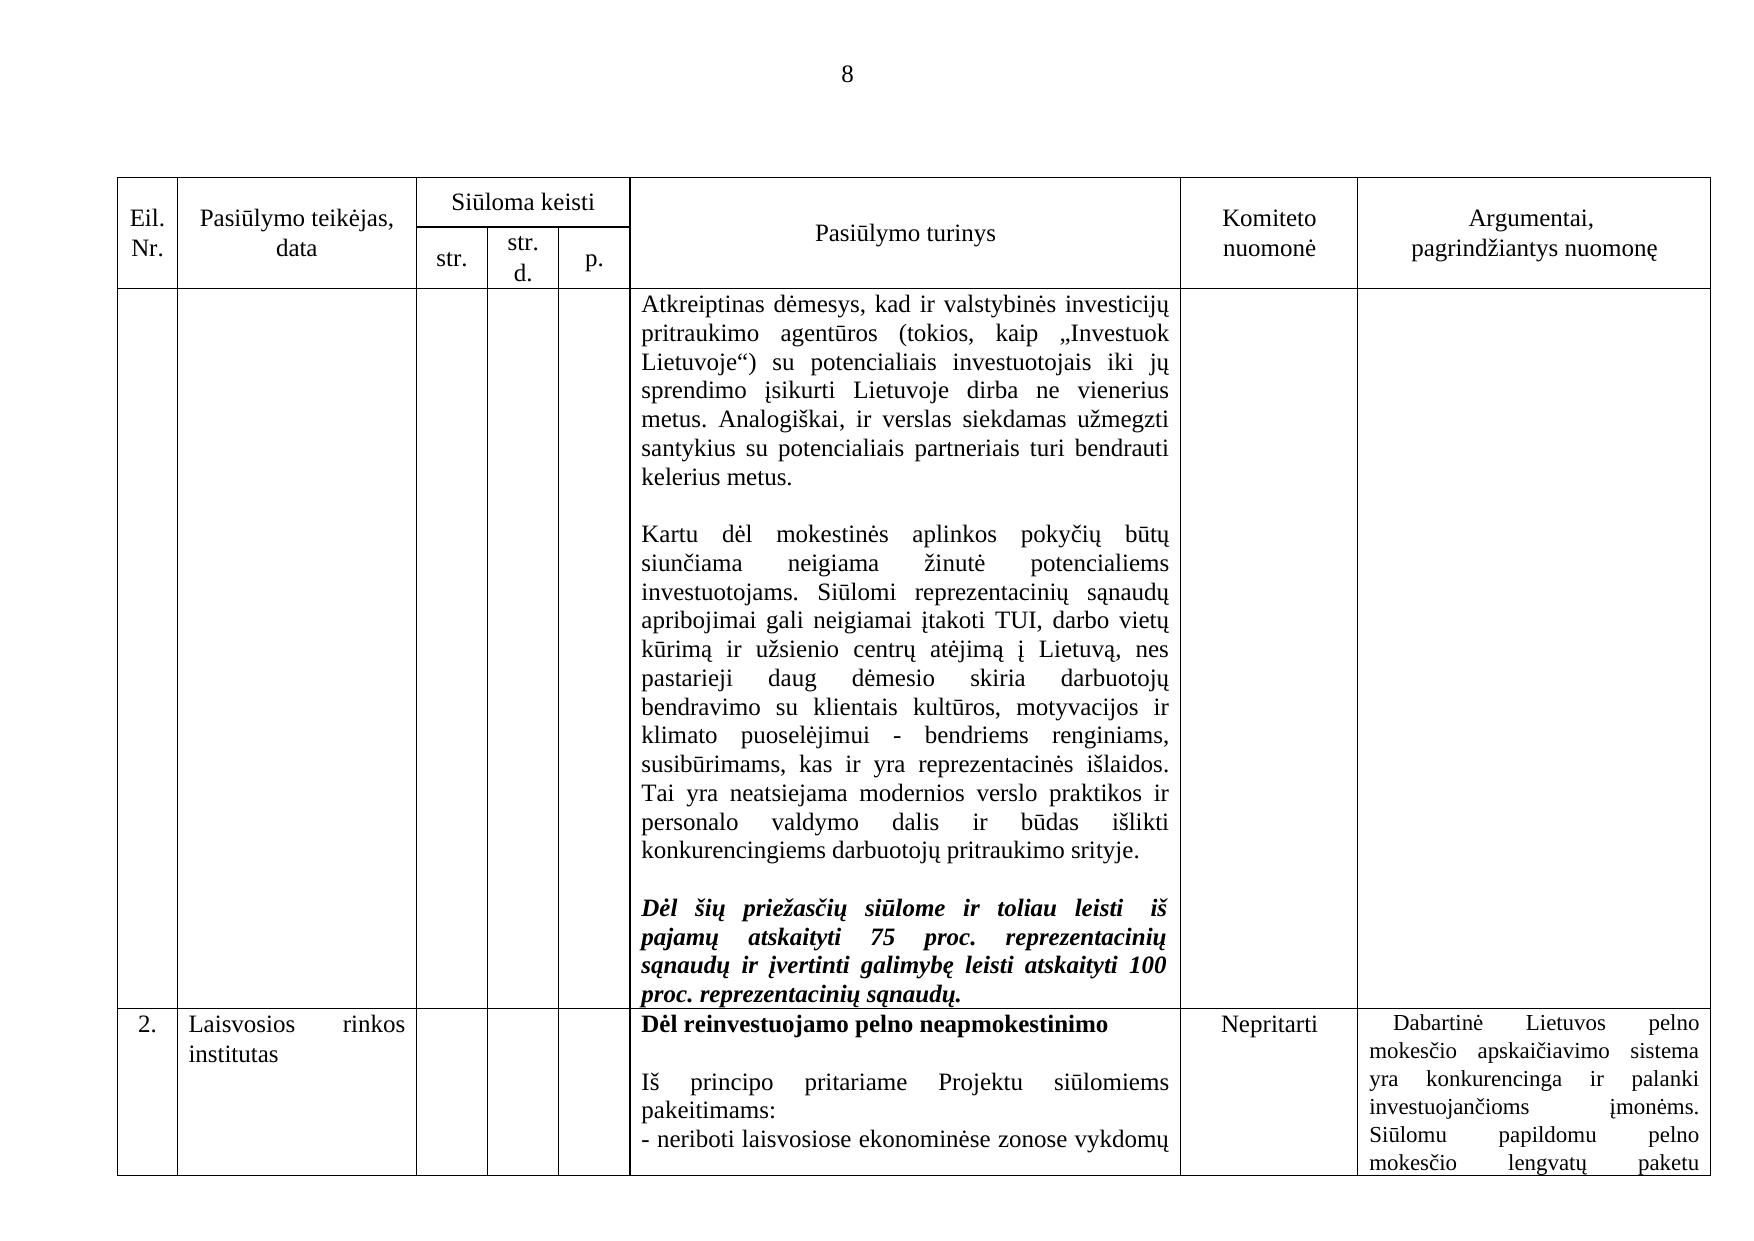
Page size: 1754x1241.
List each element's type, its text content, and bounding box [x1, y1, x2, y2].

table_header Pasiūlymo teikėjas, data [178, 178, 416, 288]
table_cell Atkreiptinas dėmesys, kad ir valstybinės investicijų pritraukimo agentūros (tokios, kaip „Investuok Lietuvoje“) su potencialiais investuotojais iki jų sprendimo įsikurti Lietuvoje dirba ne vienerius metus. Analogiškai, ir verslas siekdamas užmegzti santykius su potencialiais partneriais turi bendrauti kelerius metus. Kartu dėl mokestinės aplinkos pokyčių būtų siunčiama neigiama žinutė potencialiems investuotojams. Siūlomi reprezentacinių sąnaudų apribojimai gali neigiamai įtakoti TUI, darbo vietų kūrimą ir užsienio centrų atėjimą į Lietuvą, nes pastarieji daug dėmesio skiria darbuotojų bendravimo su klientais kultūros, motyvacijos ir klimato puoselėjimui - bendriems renginiams, susibūrimams, kas ir yra reprezentacinės išlaidos. Tai yra neatsiejama modernios verslo praktikos ir personalo valdymo dalis ir būdas išlikti konkurencingiems darbuotojų pritraukimo srityje. Dėl šių priežasčių siūlome ir toliau leisti iš pajamų atskaityti 75 proc. reprezentacinių sąnaudų ir įvertinti galimybę leisti atskaityti 100 proc. reprezentacinių sąnaudų. [631, 289, 1180, 1008]
table_cell Laisvosios rinkos institutas [178, 1009, 416, 1175]
table_header Argumentai, pagrindžiantys nuomonę [1358, 178, 1710, 288]
table_cell [417, 1009, 487, 1175]
table_header Eil. Nr. [118, 178, 177, 288]
table_header Pasiūlymo turinys [631, 178, 1180, 288]
table_cell Nepritarti [1181, 1009, 1357, 1175]
table_header Komiteto nuomonė [1181, 178, 1357, 288]
table_cell 2. [118, 1009, 177, 1175]
table_cell [1358, 289, 1710, 1008]
table_cell str. [417, 228, 487, 288]
table_cell Dėl reinvestuojamo pelno neapmokestinimo Iš principo pritariame Projektu siūlomiems pakeitimams: - neriboti laisvosiose ekonominėse zonose vykdomų [631, 1009, 1180, 1175]
table_header Siūloma keisti [417, 178, 629, 226]
table_cell [488, 1009, 558, 1175]
table_cell [559, 1009, 629, 1175]
table_cell [178, 289, 416, 1008]
table_cell Dabartinė Lietuvos pelno mokesčio apskaičiavimo sistema yra konkurencinga ir palanki investuojančioms įmonėms. Siūlomu papildomu pelno mokesčio lengvatų paketu [1358, 1009, 1710, 1175]
table_cell p. [559, 228, 629, 288]
table_cell [488, 289, 558, 1008]
table_cell [559, 289, 629, 1008]
table_cell [417, 289, 487, 1008]
table_cell [1181, 289, 1357, 1008]
table_cell str. d. [488, 228, 558, 288]
table_cell [118, 289, 177, 1008]
